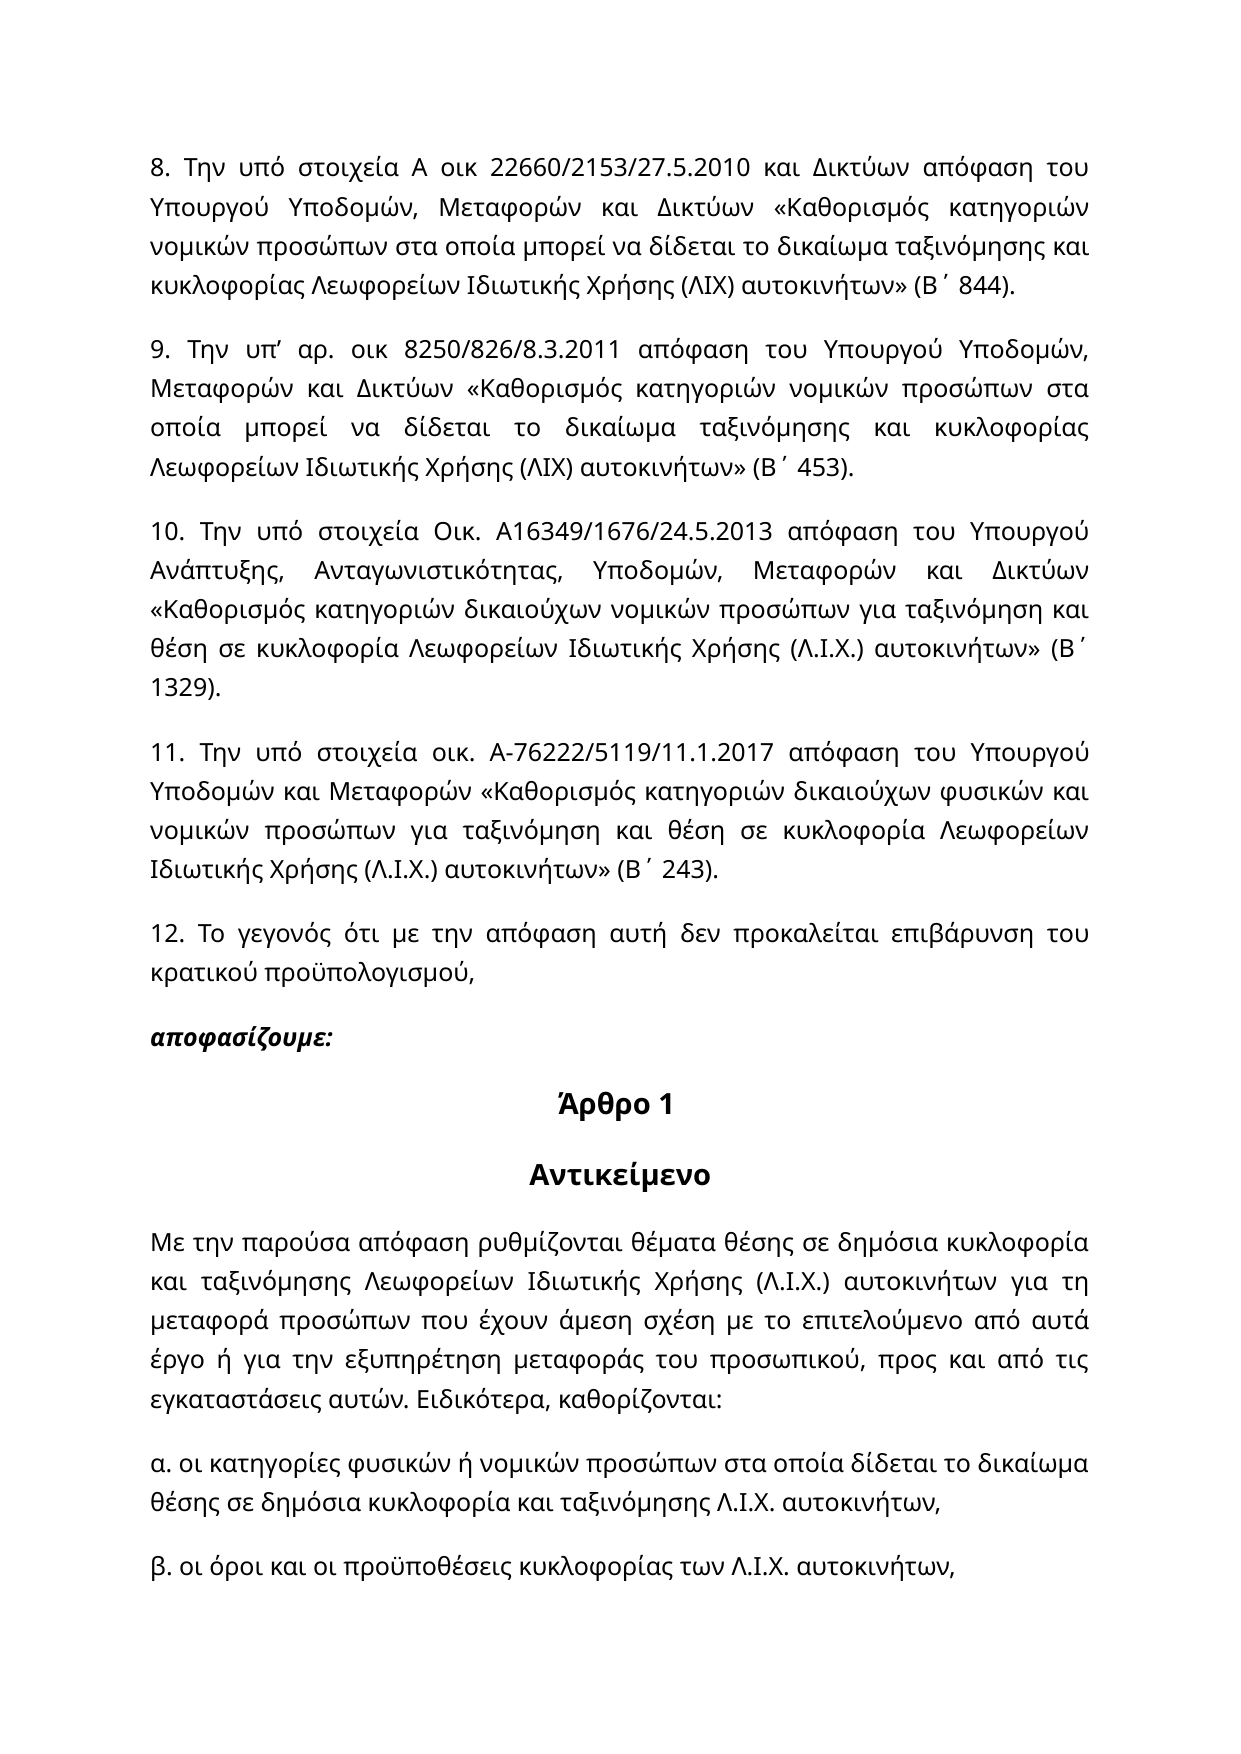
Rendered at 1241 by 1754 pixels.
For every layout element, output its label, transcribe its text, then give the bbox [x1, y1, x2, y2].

text 8. Την υπό στοιχεία Α οικ 22660/2153/27.5.2010 και Δικτύων απόφαση του Υπουργού Υποδομών, Μεταφορών και Δικτύων «Καθορισμός κατηγοριών νομικών προσώπων στα οποία μπορεί να δίδεται το δικαίωμα ταξινόμησης και κυκλοφορίας Λεωφορείων Ιδιωτικής Χρήσης (ΛΙΧ) αυτοκινήτων» (Β΄ 844). [150, 150, 1090, 302]
text 12. Το γεγονός ότι με την απόφαση αυτή δεν προκαλείται επιβάρυνση του κρατικού προϋπολογισμού, [150, 916, 1090, 989]
text 9. Την υπ’ αρ. οικ 8250/826/8.3.2011 απόφαση του Υπουργού Υποδομών, Μεταφορών και Δικτύων «Καθορισμός κατηγοριών νομικών προσώπων στα οποία μπορεί να δίδεται το δικαίωμα ταξινόμησης και κυκλοφορίας Λεωφορείων Ιδιωτικής Χρήσης (ΛΙΧ) αυτοκινήτων» (Β΄ 453). [150, 332, 1090, 483]
text 11. Την υπό στοιχεία οικ. Α-76222/5119/11.1.2017 απόφαση του Υπουργού Υποδομών και Μεταφορών «Καθορισμός κατηγοριών δικαιούχων φυσικών και νομικών προσώπων για ταξινόμηση και θέση σε κυκλοφορία Λεωφορείων Ιδιωτικής Χρήσης (Λ.Ι.Χ.) αυτοκινήτων» (Β΄ 243). [150, 734, 1090, 886]
text Με την παρούσα απόφαση ρυθμίζονται θέματα θέσης σε δημόσια κυκλοφορία και ταξινόμησης Λεωφορείων Ιδιωτικής Χρήσης (Λ.Ι.Χ.) αυτοκινήτων για τη μεταφορά προσώπων που έχουν άμεση σχέση με το επιτελούμενο από αυτά έργο ή για την εξυπηρέτηση μεταφοράς του προσωπικού, προς και από τις εγκαταστάσεις αυτών. Ειδικότερα, καθορίζονται: [150, 1224, 1090, 1415]
text β. οι όροι και οι προϋποθέσεις κυκλοφορίας των Λ.Ι.Χ. αυτοκινήτων, [150, 1549, 1090, 1583]
subtitle Αντικείμενο [150, 1154, 1090, 1194]
subtitle Άρθρο 1 [150, 1083, 1090, 1123]
text αποφασίζουμε: [150, 1019, 1090, 1053]
text 10. Την υπό στοιχεία Οικ. Α16349/1676/24.5.2013 απόφαση του Υπουργού Ανάπτυξης, Ανταγωνιστικότητας, Υποδομών, Μεταφορών και Δικτύων «Καθορισμός κατηγοριών δικαιούχων νομικών προσώπων για ταξινόμηση και θέση σε κυκλοφορία Λεωφορείων Ιδιωτικής Χρήσης (Λ.Ι.Χ.) αυτοκινήτων» (Β΄ 1329). [150, 513, 1090, 704]
text α. οι κατηγορίες φυσικών ή νομικών προσώπων στα οποία δίδεται το δικαίωμα θέσης σε δημόσια κυκλοφορία και ταξινόμησης Λ.Ι.Χ. αυτοκινήτων, [150, 1445, 1090, 1519]
